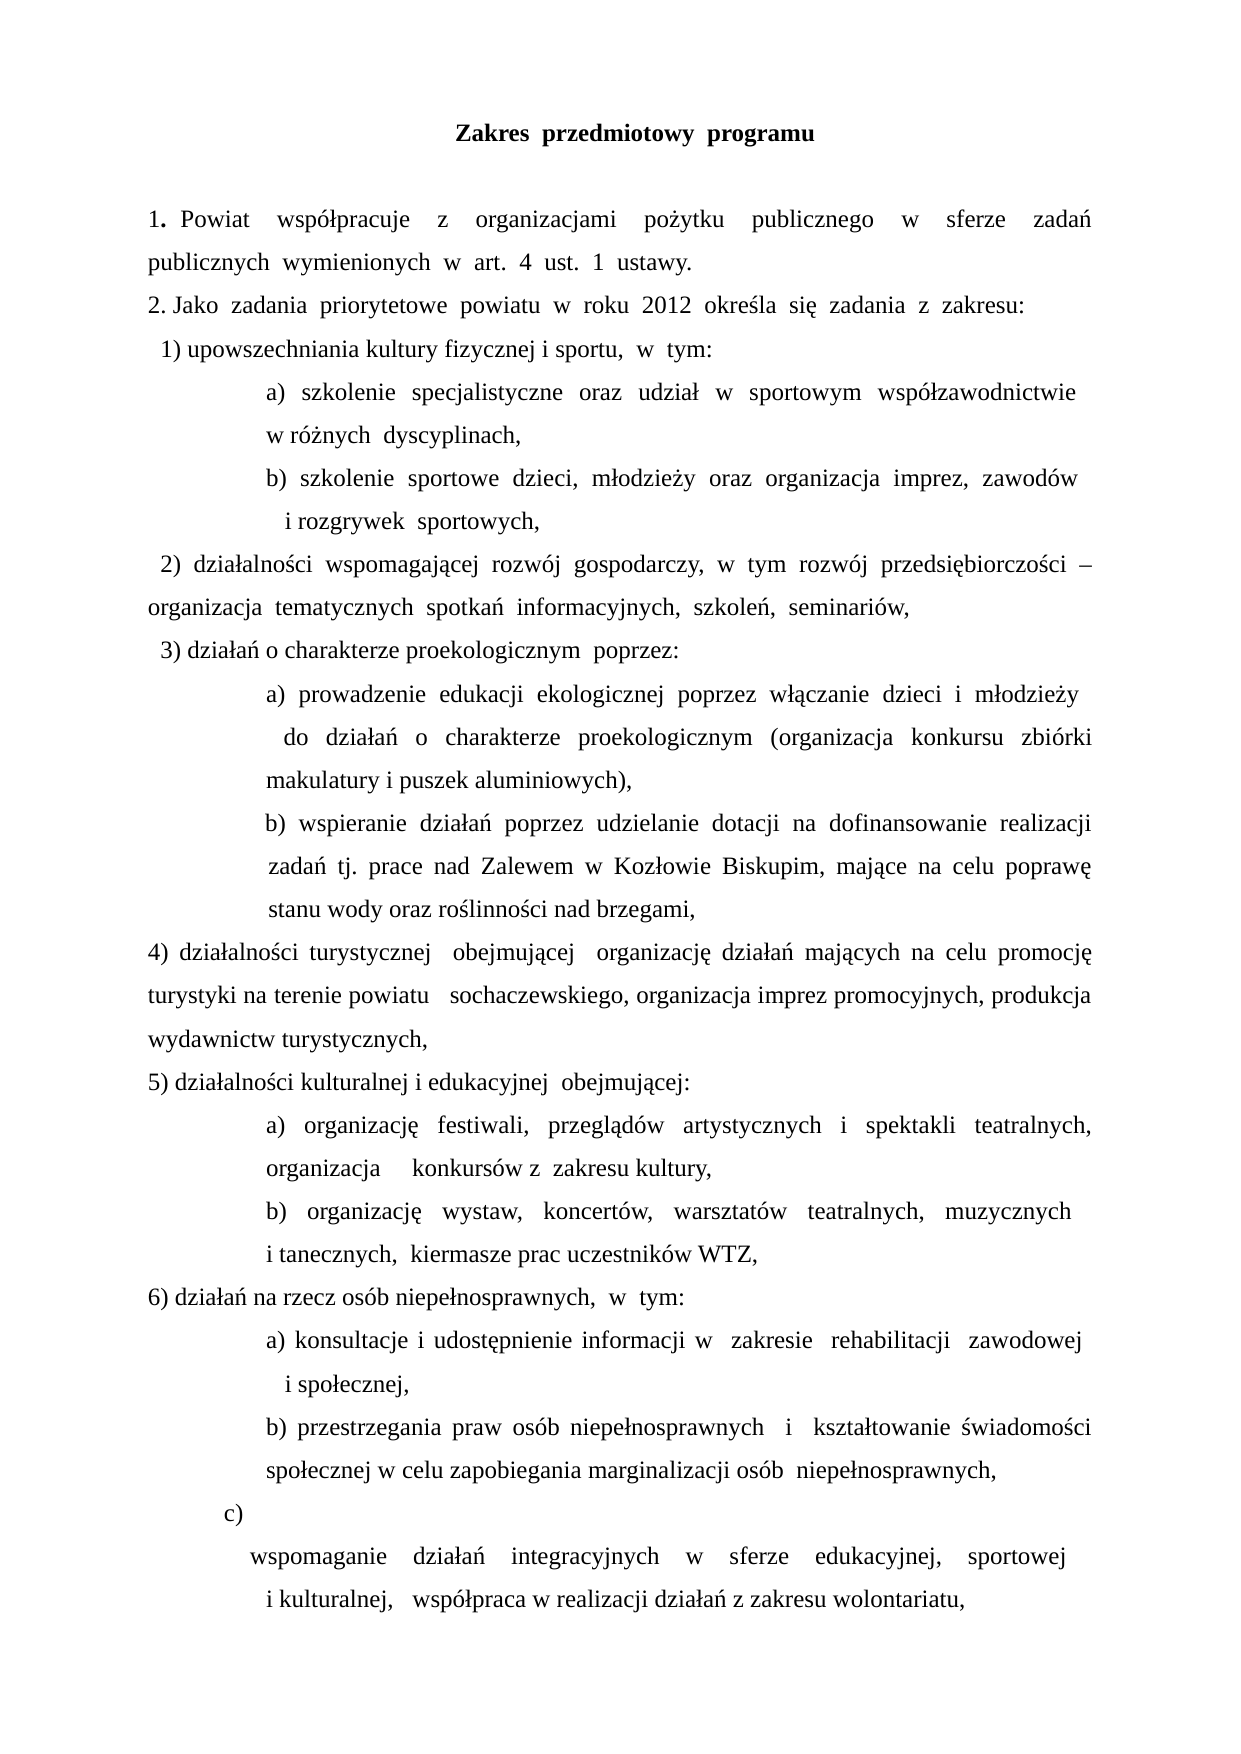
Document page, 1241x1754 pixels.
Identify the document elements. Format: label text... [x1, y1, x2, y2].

text wspomaganie działań integracyjnych w sferze edukacyjnej, sportowej i kulturalnej, współpraca w realizacji działań z zakresu wolontariatu, [224, 1541, 1092, 1613]
list 5) działalności kulturalnej i edukacyjnej obejmującej: [148, 1067, 1092, 1096]
list 2) działalności wspomagającej rozwój gospodarczy, w tym rozwój przedsiębiorczości – organizacja tematycznych spotkań informacyjnych, szkoleń, seminariów, [148, 549, 1092, 621]
list organizację festiwali, przeglądów artystycznych i spektakli teatralnych, organizacja konkursów z zakresu kultury, [266, 1110, 1092, 1182]
list 1) upowszechniania kultury fizycznej i sportu, w tym: [148, 334, 1092, 362]
list 6) działań na rzecz osób niepełnosprawnych, w tym: [148, 1282, 1092, 1311]
list konsultacje i udostępnienie informacji w zakresie rehabilitacji zawodowej i społecznej, [266, 1326, 1092, 1397]
list wspieranie działań poprzez udzielanie dotacji na dofinansowanie realizacji zadań tj. prace nad Zalewem w Kozłowie Biskupim, mające na celu poprawę stanu wody oraz roślinności nad brzegami, [265, 808, 1092, 923]
list przestrzegania praw osób niepełnosprawnych i kształtowanie świadomości społecznej w celu zapobiegania marginalizacji osób niepełnosprawnych, [266, 1412, 1092, 1484]
list 3) działań o charakterze proekologicznym poprzez: [148, 636, 1092, 664]
list 4) działalności turystycznej obejmującej organizację działań mających na celu promocję turystyki na terenie powiatu sochaczewskiego, organizacja imprez promocyjnych, produkcja wydawnictw turystycznych, [148, 937, 1092, 1052]
list prowadzenie edukacji ekologicznej poprzez włączanie dzieci i młodzieży do działań o charakterze proekologicznym (organizacja konkursu zbiórki makulatury i puszek aluminiowych), [266, 679, 1092, 794]
list Zakres przedmiotowy programu [177, 118, 1092, 147]
list szkolenie sportowe dzieci, młodzieży oraz organizacja imprez, zawodów i rozgrywek sportowych, [266, 463, 1092, 535]
list 1. Powiat współpracuje z organizacjami pożytku publicznego w sferze zadań publicznych wymienionych w art. 4 ust. 1 ustawy. [148, 204, 1092, 276]
list organizację wystaw, koncertów, warsztatów teatralnych, muzycznych i tanecznych, kiermasze prac uczestników WTZ, [266, 1196, 1092, 1268]
list szkolenie specjalistyczne oraz udział w sportowym współzawodnictwie w różnych dyscyplinach, [266, 377, 1092, 449]
list 2. Jako zadania priorytetowe powiatu w roku 2012 określa się zadania z zakresu: [148, 291, 1092, 319]
text c) [224, 1498, 1092, 1527]
